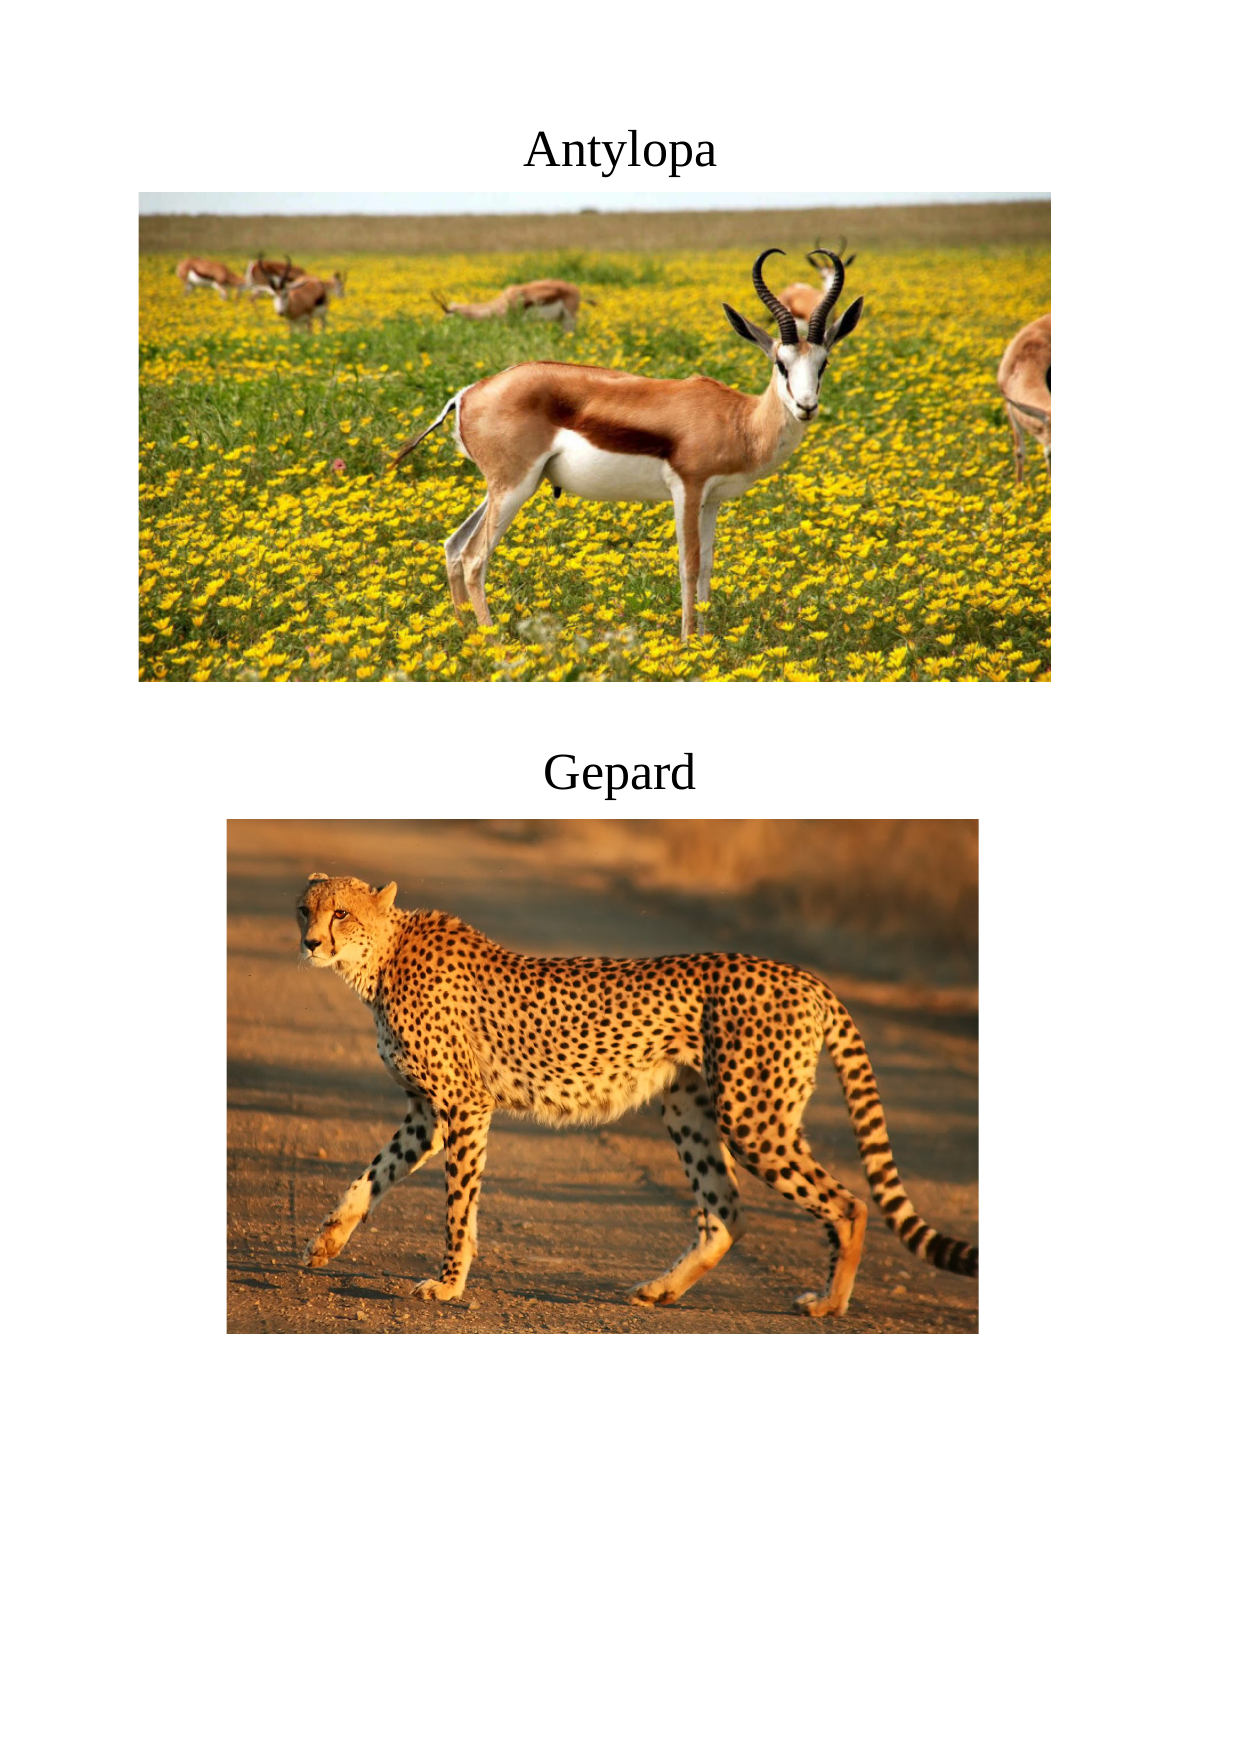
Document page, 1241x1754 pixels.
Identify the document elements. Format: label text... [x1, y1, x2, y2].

picture [226, 819, 979, 1334]
picture [138, 192, 1051, 682]
text Gepard [118, 741, 1122, 801]
text Antylopa [118, 118, 1122, 178]
